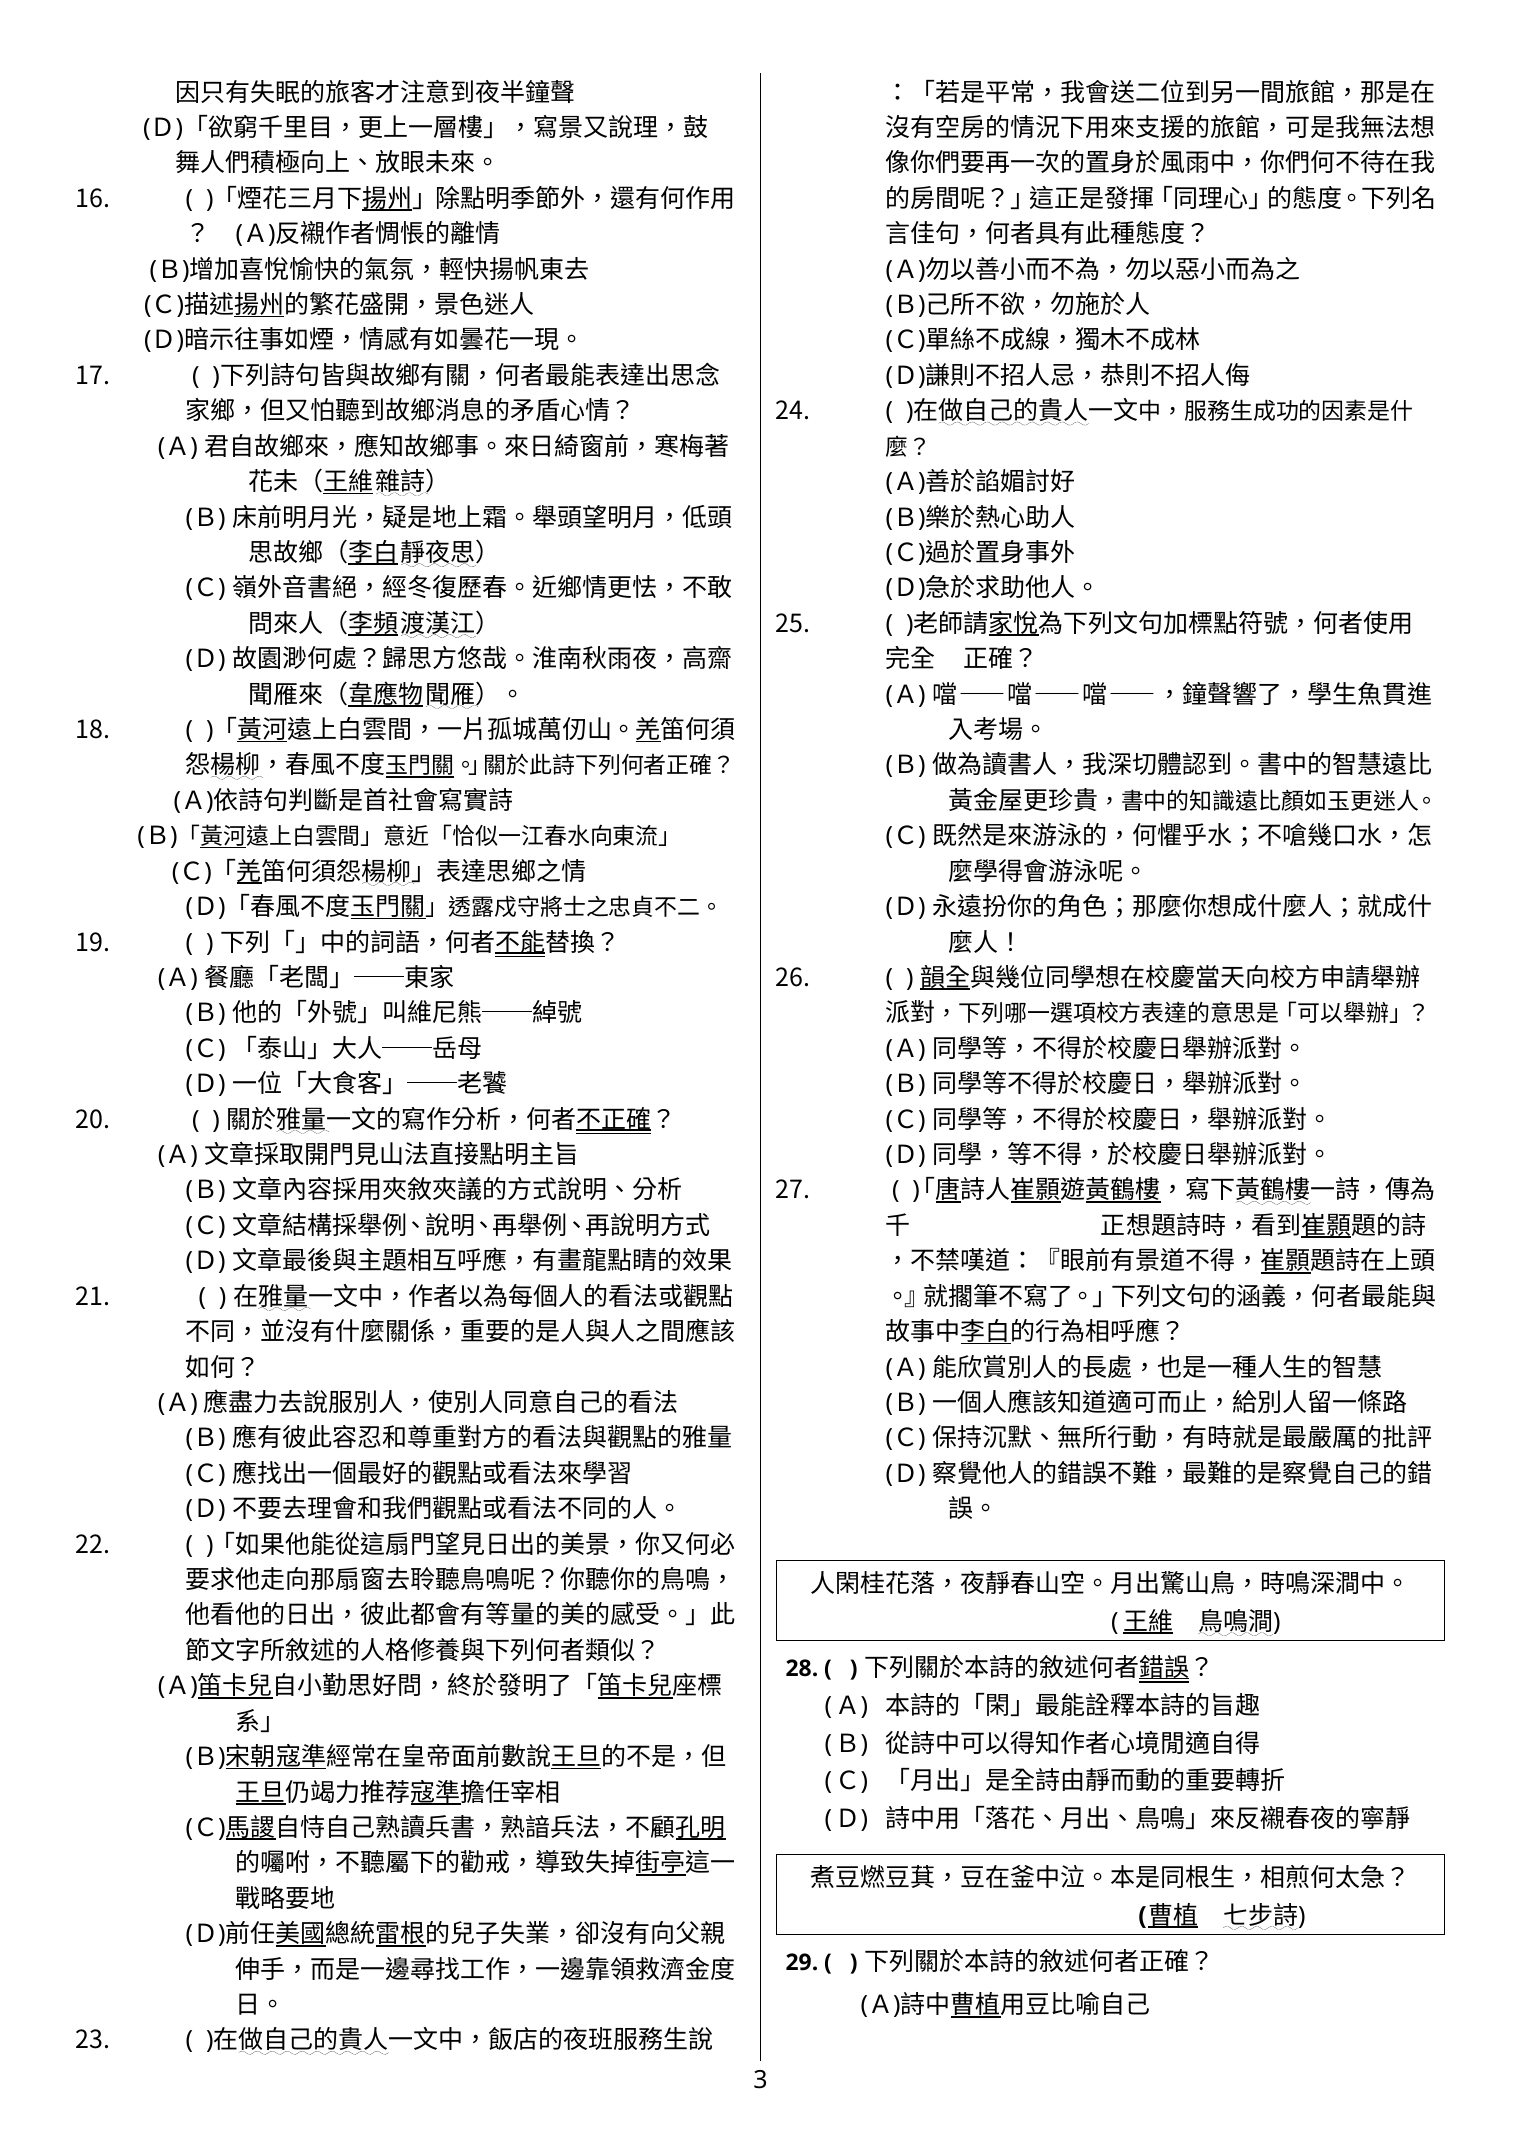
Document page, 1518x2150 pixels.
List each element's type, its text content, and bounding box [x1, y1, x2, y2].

text (Ｂ) 應有彼此容忍和尊重對方的看法與觀點的雅量 [185, 1418, 735, 1454]
text (Ｃ) 「泰山」大人──岳母 [110, 1029, 735, 1064]
text (Ｄ)急於求助他人。 [810, 568, 1435, 604]
text (Ｄ) 故園渺何處？歸思方悠哉。淮南秋雨夜，高齋聞雁來（韋應物 聞雁）。 [185, 639, 735, 710]
text 29. ( ) 下列關於本詩的敘述何者正確？ [785, 1935, 1435, 1979]
list ( )在做自己的貴人一文中，服務生成功的因素是什麼？ [810, 391, 1435, 462]
text (Ａ)笛卡兒自小勤思好問，終於發明了「笛卡兒座標系」 [110, 1666, 735, 1737]
list ( ) 「如果他能從這扇門望見日出的美景，你又何必要求他走向那扇窗去聆聽鳥鳴呢？你聽你的鳥鳴，他看他的日出，彼此都會有等量的美的感受。」此節文字所敘述的人格修養與下列何者類似？ [110, 1525, 735, 1666]
text (Ａ) 君自故鄉來，應知故鄉事。來日綺窗前，寒梅著花未（王維 雜詩） [110, 427, 735, 498]
subtitle (Ｂ) 從詩中可以得知作者心境閒適自得 [785, 1723, 1435, 1760]
text (Ｄ) 永遠扮你的角色；那麼你想成什麼人；就成什麼人！ [885, 887, 1435, 958]
list ( )「唐詩人崔顥遊黃鶴樓，寫下黃鶴樓一詩，傳為千 正想題詩時，看到崔顥題的詩，不禁嘆道：『眼前有景道不得，崔顥題詩在上頭。』就擱筆不寫了。」下列文句的涵義，何者最能與故事中李白的行為相呼應？ [810, 1171, 1435, 1348]
text 煮豆燃豆萁，豆在釜中泣。本是同根生，相煎何太急？ [777, 1855, 1444, 1891]
text (Ｃ)過於置身事外 [810, 533, 1435, 568]
list ( ) 韻全與幾位同學想在校慶當天向校方申請舉辦派對，下列哪一選項校方表達的意思是「可以舉辦」？ [810, 958, 1435, 1029]
text (Ｂ) 一個人應該知道適可而止，給別人留一條路 [885, 1383, 1435, 1418]
text (Ａ)善於諂媚討好 [810, 462, 1435, 498]
text (王維 鳥鳴澗) [777, 1598, 1444, 1640]
text (Ｂ) 他的「外號」叫維尼熊──綽號 [185, 993, 735, 1029]
text 因只有失眠的旅客才注意到夜半鐘聲 [110, 73, 735, 108]
list ( ) 在雅量一文中，作者以為每個人的看法或觀點不同，並沒有什麼關係，重要的是人與人之間應該如何？ [110, 1277, 735, 1383]
text (Ｃ)馬謖自恃自己熟讀兵書，熟諳兵法，不顧孔明的囑咐，不聽屬下的勸戒，導致失掉街亭這一戰略要地 [185, 1808, 735, 1914]
text (Ｄ)前任美國總統雷根的兒子失業，卻沒有向父親伸手，而是一邊尋找工作，一邊靠領救濟金度日。 [185, 1914, 735, 2021]
text (Ａ)依詩句判斷是首社會寫實詩 [110, 781, 735, 816]
text (Ｄ) 一位「大食客」──老饕 [185, 1064, 735, 1100]
list ( ) 下列「」中的詞語，何者不能替換？ [110, 923, 735, 958]
text (Ａ)詩中曹植用豆比喻自己 [860, 1979, 1435, 2023]
list ( )老師請家悅為下列文句加標點符號，何者使用完全 正確？ [810, 604, 1435, 675]
text (Ｃ) 同學等，不得於校慶日，舉辦派對。 [885, 1100, 1435, 1135]
text (Ａ) 噹—噹—噹—，鐘聲響了，學生魚貫進入考場。 [885, 675, 1435, 746]
text (Ａ) 餐廳「老闆」──東家 [110, 958, 735, 993]
text (Ｂ) 文章內容採用夾敘夾議的方式說明、分析 [185, 1171, 735, 1206]
text (Ｂ)增加喜悅愉快的氣氛，輕快揚帆東去 [110, 250, 735, 285]
text (Ｃ) 保持沉默、無所行動，有時就是最嚴厲的批評 [885, 1418, 1435, 1454]
text (Ｄ)謙則不招人忌，恭則不招人侮 [810, 356, 1435, 391]
text (Ｃ) 既然是來游泳的，何懼乎水；不嗆幾口水，怎麼學得會游泳呢。 [885, 816, 1435, 887]
text (Ｃ) 嶺外音書絕，經冬復歷春。近鄉情更怯，不敢問來人（李頻 渡漢江） [185, 568, 735, 639]
text (Ｃ)單絲不成線，獨木不成林 [810, 321, 1435, 356]
text (Ｂ) 做為讀書人，我深切體認到。書中的智慧遠比黃金屋更珍貴，書中的知識遠比顏如玉更迷人。 [885, 746, 1435, 816]
list ( )在做自己的貴人一文中，飯店的夜班服務生說 [110, 2021, 735, 2056]
text 人閑桂花落，夜靜春山空。月出驚山鳥，時鳴深澗中。 [777, 1561, 1444, 1598]
text 舞人們積極向上、放眼未來。 [110, 143, 735, 179]
text (Ａ) 同學等，不得於校慶日舉辦派對。 [885, 1029, 1435, 1064]
subtitle (Ｄ) 詩中用「落花、月出、鳥鳴」來反襯春夜的寧靜 [785, 1798, 1435, 1835]
list ( )「黃河遠上白雲間，一片孤城萬仞山。羌笛何須怨楊柳，春風不度玉門關。」關於此詩下列何者正確？ [110, 710, 735, 781]
text (Ｄ) 察覺他人的錯誤不難，最難的是察覺自己的錯誤。 [885, 1454, 1435, 1525]
text (Ａ) 文章採取開門見山法直接點明主旨 [110, 1135, 735, 1171]
subtitle (Ａ) 本詩的「閑」最能詮釋本詩的旨趣 [785, 1685, 1435, 1723]
text (Ｄ)「欲窮千里目，更上一層樓」，寫景又說理，鼓 [110, 108, 735, 143]
subtitle (Ｃ)「月出」是全詩由靜而動的重要轉折 [785, 1760, 1435, 1798]
text (Ｃ)描述揚州的繁花盛開，景色迷人 [110, 285, 735, 321]
text (Ｂ)「黃河遠上白雲間」意近「恰似一江春水向東流」 [85, 816, 735, 852]
text (Ｂ) 同學等不得於校慶日，舉辦派對。 [885, 1064, 1435, 1100]
list ( )「煙花三月下揚州」除點明季節外，還有何作用？ (Ａ)反襯作者惆悵的離情 [110, 179, 735, 250]
text (Ｄ) 不要去理會和我們觀點或看法不同的人。 [85, 1489, 735, 1525]
list ( ) 關於雅量一文的寫作分析，何者不正確？ [110, 1100, 735, 1135]
text (Ｃ) 應找出一個最好的觀點或看法來學習 [110, 1454, 735, 1489]
list ( )下列詩句皆與故鄉有關，何者最能表達出思念家鄉，但又怕聽到故鄉消息的矛盾心情？ [110, 356, 735, 427]
text (曹植 七步詩) [777, 1891, 1444, 1934]
text (Ｄ)暗示往事如煙，情感有如曇花一現。 [110, 321, 735, 356]
text (Ｂ)宋朝 寇準經常在皇帝面前數說王旦的不是，但王旦仍竭力推荐寇準擔任宰相 [185, 1737, 735, 1808]
text (Ａ) 應盡力去說服別人，使別人同意自己的看法 [110, 1383, 735, 1418]
text (Ｂ)己所不欲，勿施於人 [810, 285, 1435, 321]
text (Ａ) 能欣賞別人的長處，也是一種人生的智慧 [885, 1348, 1435, 1383]
text 28. ( ) 下列關於本詩的敘述何者錯誤？ [785, 1641, 1435, 1685]
text (Ｃ)「羌笛何須怨楊柳」表達思鄉之情 [110, 852, 735, 887]
text (Ｃ) 文章結構採舉例、說明、再舉例、再說明方式 [110, 1206, 735, 1241]
text (Ａ)勿以善小而不為，勿以惡小而為之 [810, 250, 1435, 285]
text (Ｄ)「春風不度玉門關」透露戍守將士之忠貞不二。 [185, 887, 735, 923]
list ：「若是平常，我會送二位到另一間旅館，那是在沒有空房的情況下用來支援的旅館，可是我無法想像你們要再一次的置身於風雨中，你們何不待在我的房間呢？」這正是發揮「同理心」的態度。下列名言佳句，何者具有此種態度？ [810, 73, 1435, 250]
text (Ｄ) 文章最後與主題相互呼應，有畫龍點睛的效果 [85, 1241, 735, 1277]
text (Ｄ) 同學，等不得，於校慶日舉辦派對。 [885, 1135, 1435, 1171]
text (Ｂ)樂於熱心助人 [810, 498, 1435, 533]
text (Ｂ) 床前明月光，疑是地上霜。舉頭望明月，低頭思故鄉（李白 靜夜思） [185, 498, 735, 568]
